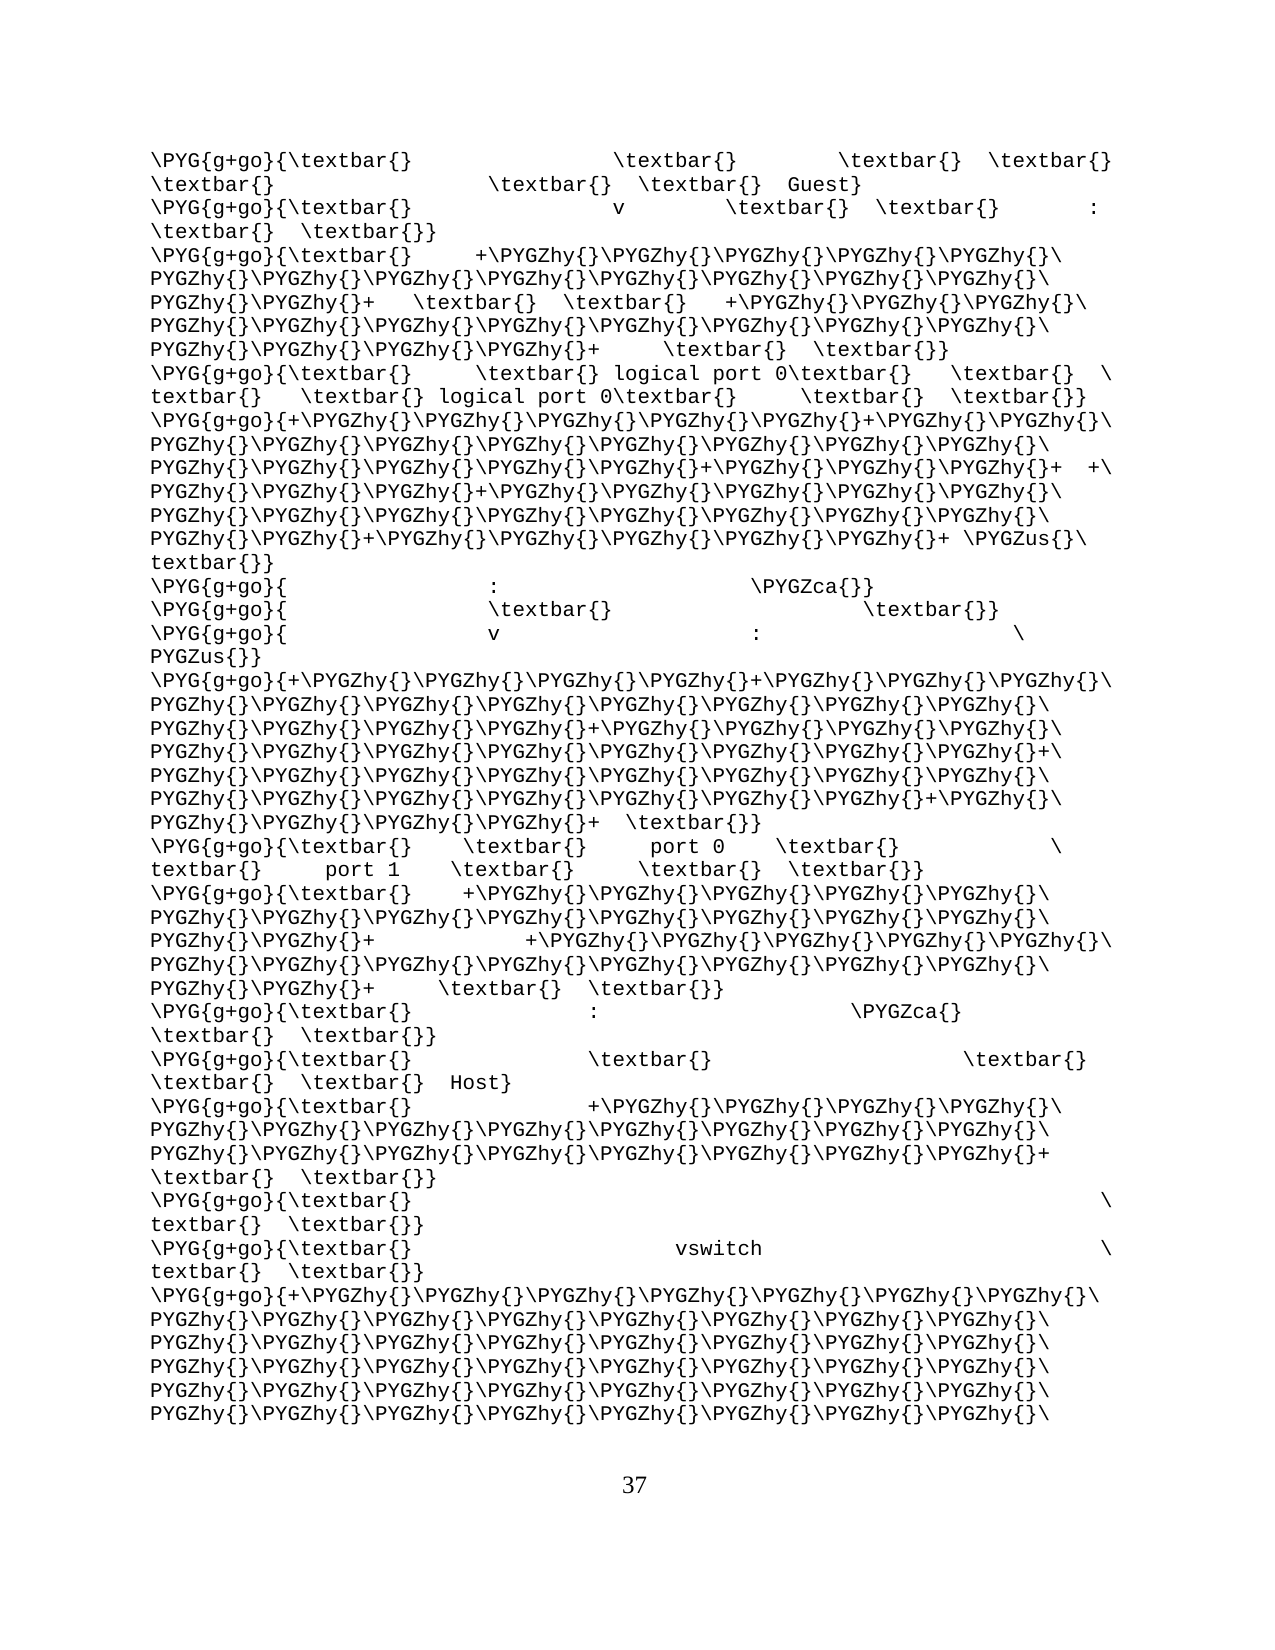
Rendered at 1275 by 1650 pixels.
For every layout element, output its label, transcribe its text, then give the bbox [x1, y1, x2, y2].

text \PYG{g+go}{\textbar{} \textbar{} \textbar{} \textbar{} \textbar{} Host} [150, 1048, 1125, 1096]
text \PYG{g+go}{+\PYGZhy{}\PYGZhy{}\PYGZhy{}\PYGZhy{}\PYGZhy{}\PYGZhy{}\PYGZhy{}\PYGZhy{}\PYGZhy{}\PYGZhy{}\PYGZhy{}\PYGZhy{}\PYGZhy{}\PYGZhy{}\PYGZhy{}\PYGZhy{}\PYGZhy{}\PYGZhy{}\PYGZhy{}\PYGZhy{}\PYGZhy{}\PYGZhy{}\PYGZhy{}\PYGZhy{}\PYGZhy{}\PYGZhy{}\PYGZhy{}\PYGZhy{}\PYGZhy{}\PYGZhy{}\PYGZhy{}\PYGZhy{}\PYGZhy{}\PYGZhy{}\PYGZhy{}\PYGZhy{}\PYGZhy{}\PYGZhy{}\PYGZhy{}\PYGZhy{}\PYGZhy{}\PYGZhy{}\PYGZhy{}\PYGZhy{}\PYGZhy{}\PYGZhy{}\PYGZhy{}\ [150, 1285, 1125, 1427]
text \PYG{g+go}{+\PYGZhy{}\PYGZhy{}\PYGZhy{}\PYGZhy{}\PYGZhy{}+\PYGZhy{}\PYGZhy{}\PYGZhy{}\PYGZhy{}\PYGZhy{}\PYGZhy{}\PYGZhy{}\PYGZhy{}\PYGZhy{}\PYGZhy{}\PYGZhy{}\PYGZhy{}\PYGZhy{}\PYGZhy{}\PYGZhy{}+\PYGZhy{}\PYGZhy{}\PYGZhy{}+ +\PYGZhy{}\PYGZhy{}\PYGZhy{}+\PYGZhy{}\PYGZhy{}\PYGZhy{}\PYGZhy{}\PYGZhy{}\PYGZhy{}\PYGZhy{}\PYGZhy{}\PYGZhy{}\PYGZhy{}\PYGZhy{}\PYGZhy{}\PYGZhy{}\PYGZhy{}\PYGZhy{}+\PYGZhy{}\PYGZhy{}\PYGZhy{}\PYGZhy{}\PYGZhy{}+ \PYGZus{}\textbar{}} [150, 410, 1125, 576]
text \PYG{g+go}{\textbar{} +\PYGZhy{}\PYGZhy{}\PYGZhy{}\PYGZhy{}\PYGZhy{}\PYGZhy{}\PYGZhy{}\PYGZhy{}\PYGZhy{}\PYGZhy{}\PYGZhy{}\PYGZhy{}\PYGZhy{}\PYGZhy{}\PYGZhy{}+ \textbar{} \textbar{} +\PYGZhy{}\PYGZhy{}\PYGZhy{}\PYGZhy{}\PYGZhy{}\PYGZhy{}\PYGZhy{}\PYGZhy{}\PYGZhy{}\PYGZhy{}\PYGZhy{}\PYGZhy{}\PYGZhy{}\PYGZhy{}\PYGZhy{}+ \textbar{} \textbar{}} [150, 244, 1125, 363]
text \PYG{g+go}{\textbar{} \textbar{} port 0 \textbar{} \textbar{} port 1 \textbar{} \textbar{} \textbar{}} [150, 836, 1125, 883]
text \PYG{g+go}{\textbar{} vswitch \textbar{} \textbar{}} [150, 1238, 1125, 1285]
text \PYG{g+go}{\textbar{} \textbar{} logical port 0\textbar{} \textbar{} \textbar{} \textbar{} logical port 0\textbar{} \textbar{} \textbar{}} [150, 363, 1125, 410]
text \PYG{g+go}{\textbar{} : \PYGZca{} \textbar{} \textbar{}} [150, 1001, 1125, 1048]
text \PYG{g+go}{\textbar{} +\PYGZhy{}\PYGZhy{}\PYGZhy{}\PYGZhy{}\PYGZhy{}\PYGZhy{}\PYGZhy{}\PYGZhy{}\PYGZhy{}\PYGZhy{}\PYGZhy{}\PYGZhy{}\PYGZhy{}\PYGZhy{}\PYGZhy{}+ +\PYGZhy{}\PYGZhy{}\PYGZhy{}\PYGZhy{}\PYGZhy{}\PYGZhy{}\PYGZhy{}\PYGZhy{}\PYGZhy{}\PYGZhy{}\PYGZhy{}\PYGZhy{}\PYGZhy{}\PYGZhy{}\PYGZhy{}+ \textbar{} \textbar{}} [150, 883, 1125, 1001]
text \PYG{g+go}{+\PYGZhy{}\PYGZhy{}\PYGZhy{}\PYGZhy{}+\PYGZhy{}\PYGZhy{}\PYGZhy{}\PYGZhy{}\PYGZhy{}\PYGZhy{}\PYGZhy{}\PYGZhy{}\PYGZhy{}\PYGZhy{}\PYGZhy{}\PYGZhy{}\PYGZhy{}\PYGZhy{}\PYGZhy{}+\PYGZhy{}\PYGZhy{}\PYGZhy{}\PYGZhy{}\PYGZhy{}\PYGZhy{}\PYGZhy{}\PYGZhy{}\PYGZhy{}\PYGZhy{}\PYGZhy{}\PYGZhy{}+\PYGZhy{}\PYGZhy{}\PYGZhy{}\PYGZhy{}\PYGZhy{}\PYGZhy{}\PYGZhy{}\PYGZhy{}\PYGZhy{}\PYGZhy{}\PYGZhy{}\PYGZhy{}\PYGZhy{}\PYGZhy{}\PYGZhy{}+\PYGZhy{}\PYGZhy{}\PYGZhy{}\PYGZhy{}\PYGZhy{}+ \textbar{}} [150, 670, 1125, 836]
text \PYG{g+go}{ : \PYGZca{}} [150, 576, 1125, 599]
text \PYG{g+go}{\textbar{} \textbar{} \textbar{} \textbar{} \textbar{} \textbar{} \textbar{} Guest} [150, 150, 1125, 197]
text \PYG{g+go}{ v : \PYGZus{}} [150, 623, 1125, 670]
text \PYG{g+go}{\textbar{} v \textbar{} \textbar{} : \textbar{} \textbar{}} [150, 197, 1125, 244]
text \PYG{g+go}{\textbar{} +\PYGZhy{}\PYGZhy{}\PYGZhy{}\PYGZhy{}\PYGZhy{}\PYGZhy{}\PYGZhy{}\PYGZhy{}\PYGZhy{}\PYGZhy{}\PYGZhy{}\PYGZhy{}\PYGZhy{}\PYGZhy{}\PYGZhy{}\PYGZhy{}\PYGZhy{}\PYGZhy{}\PYGZhy{}\PYGZhy{}+ \textbar{} \textbar{}} [150, 1096, 1125, 1190]
text \PYG{g+go}{ \textbar{} \textbar{}} [150, 599, 1125, 623]
text \PYG{g+go}{\textbar{} \textbar{} \textbar{}} [150, 1190, 1125, 1238]
